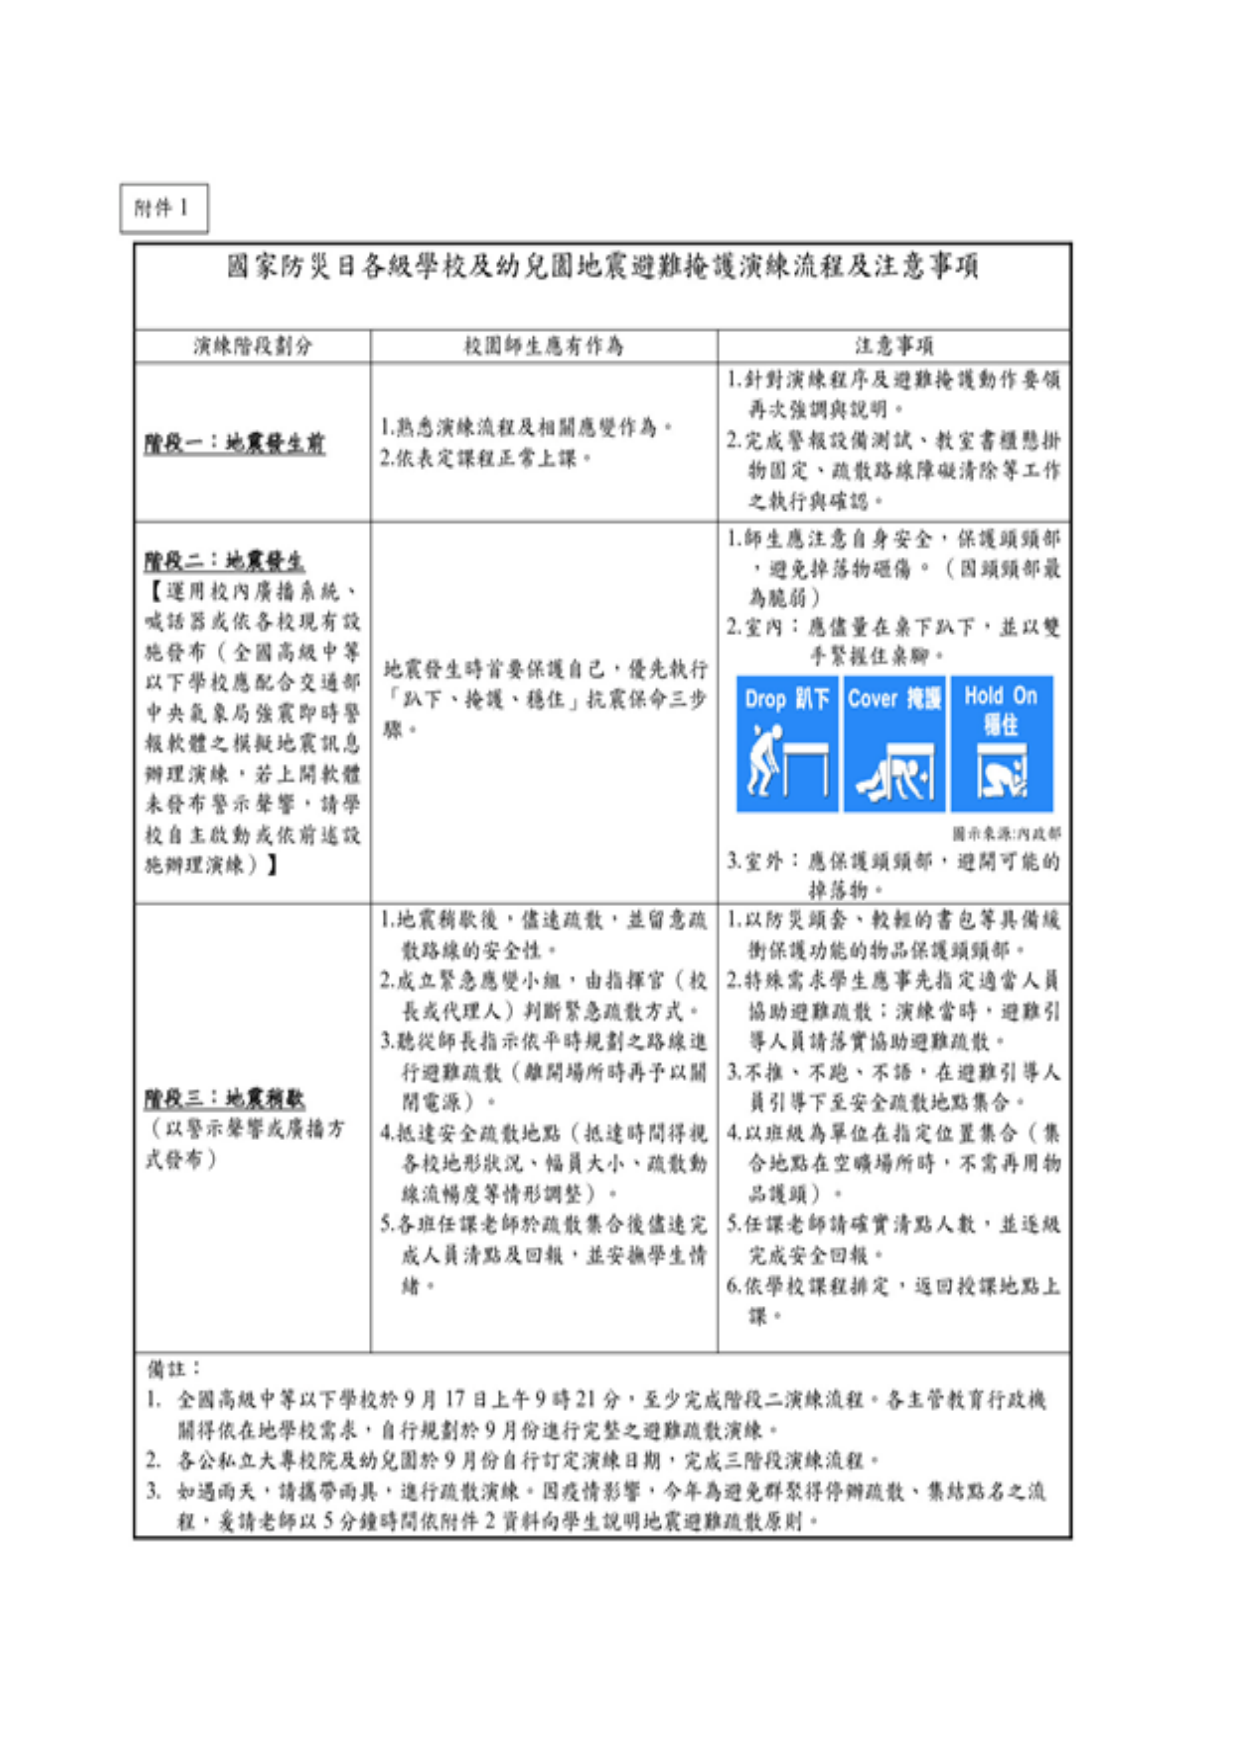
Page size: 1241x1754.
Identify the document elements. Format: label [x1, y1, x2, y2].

picture [72, 167, 1104, 1572]
